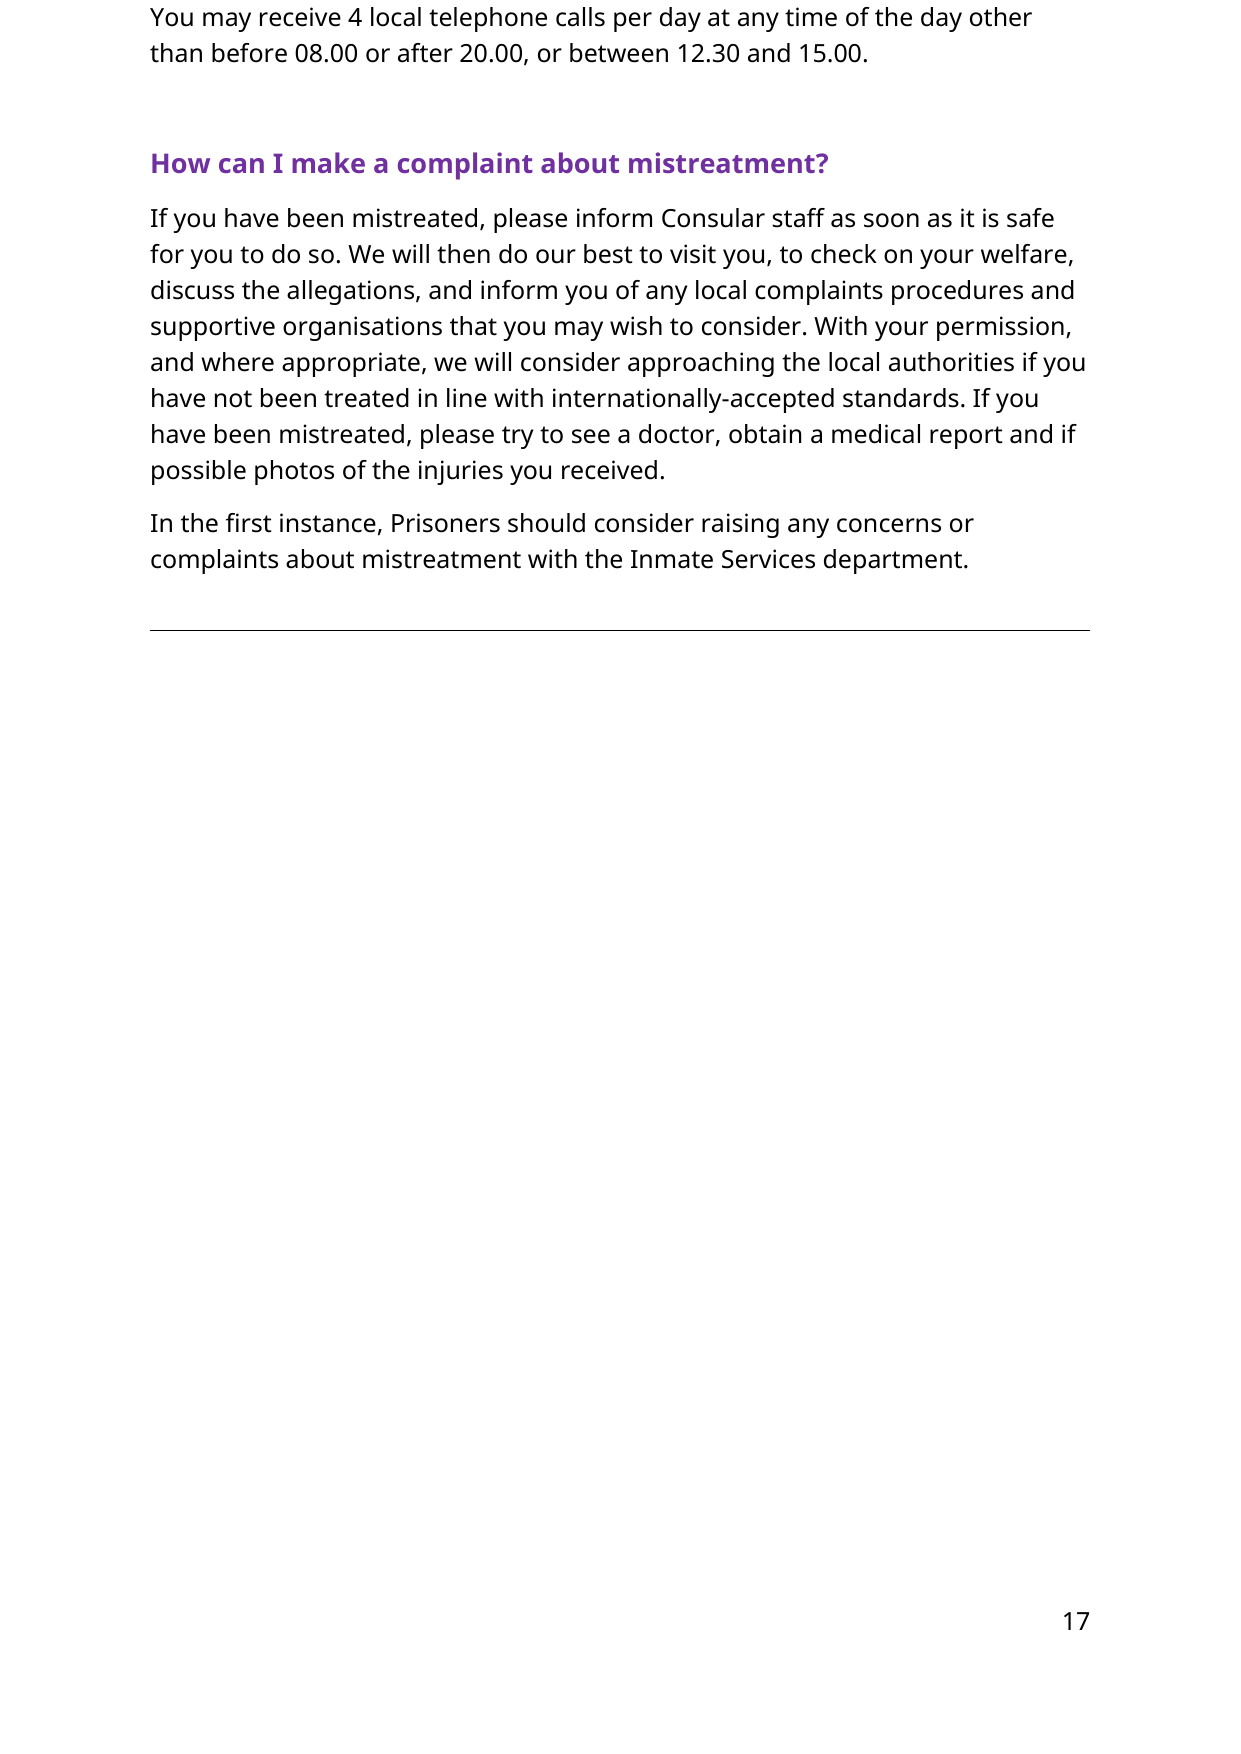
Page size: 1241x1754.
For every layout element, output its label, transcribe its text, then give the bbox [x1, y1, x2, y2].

text In the first instance, Prisoners should consider raising any concerns or complaints about mistreatment with the Inmate Services department. [150, 505, 1090, 575]
text How can I make a complaint about mistreatment? [150, 144, 1090, 181]
text If you have been mistreated, please inform Consular staff as soon as it is safe for you to do so. We will then do our best to visit you, to check on your welfare, discuss the allegations, and inform you of any local complaints procedures and supportive organisations that you may wish to consider. With your permission, and where appropriate, we will consider approaching the local authorities if you have not been treated in line with internationally-accepted standards. If you have been mistreated, please try to see a doctor, obtain a medical report and if possible photos of the injuries you received. [150, 200, 1090, 487]
text You may receive 4 local telephone calls per day at any time of the day other than before 08.00 or after 20.00, or between 12.30 and 15.00. [150, 0, 1090, 70]
